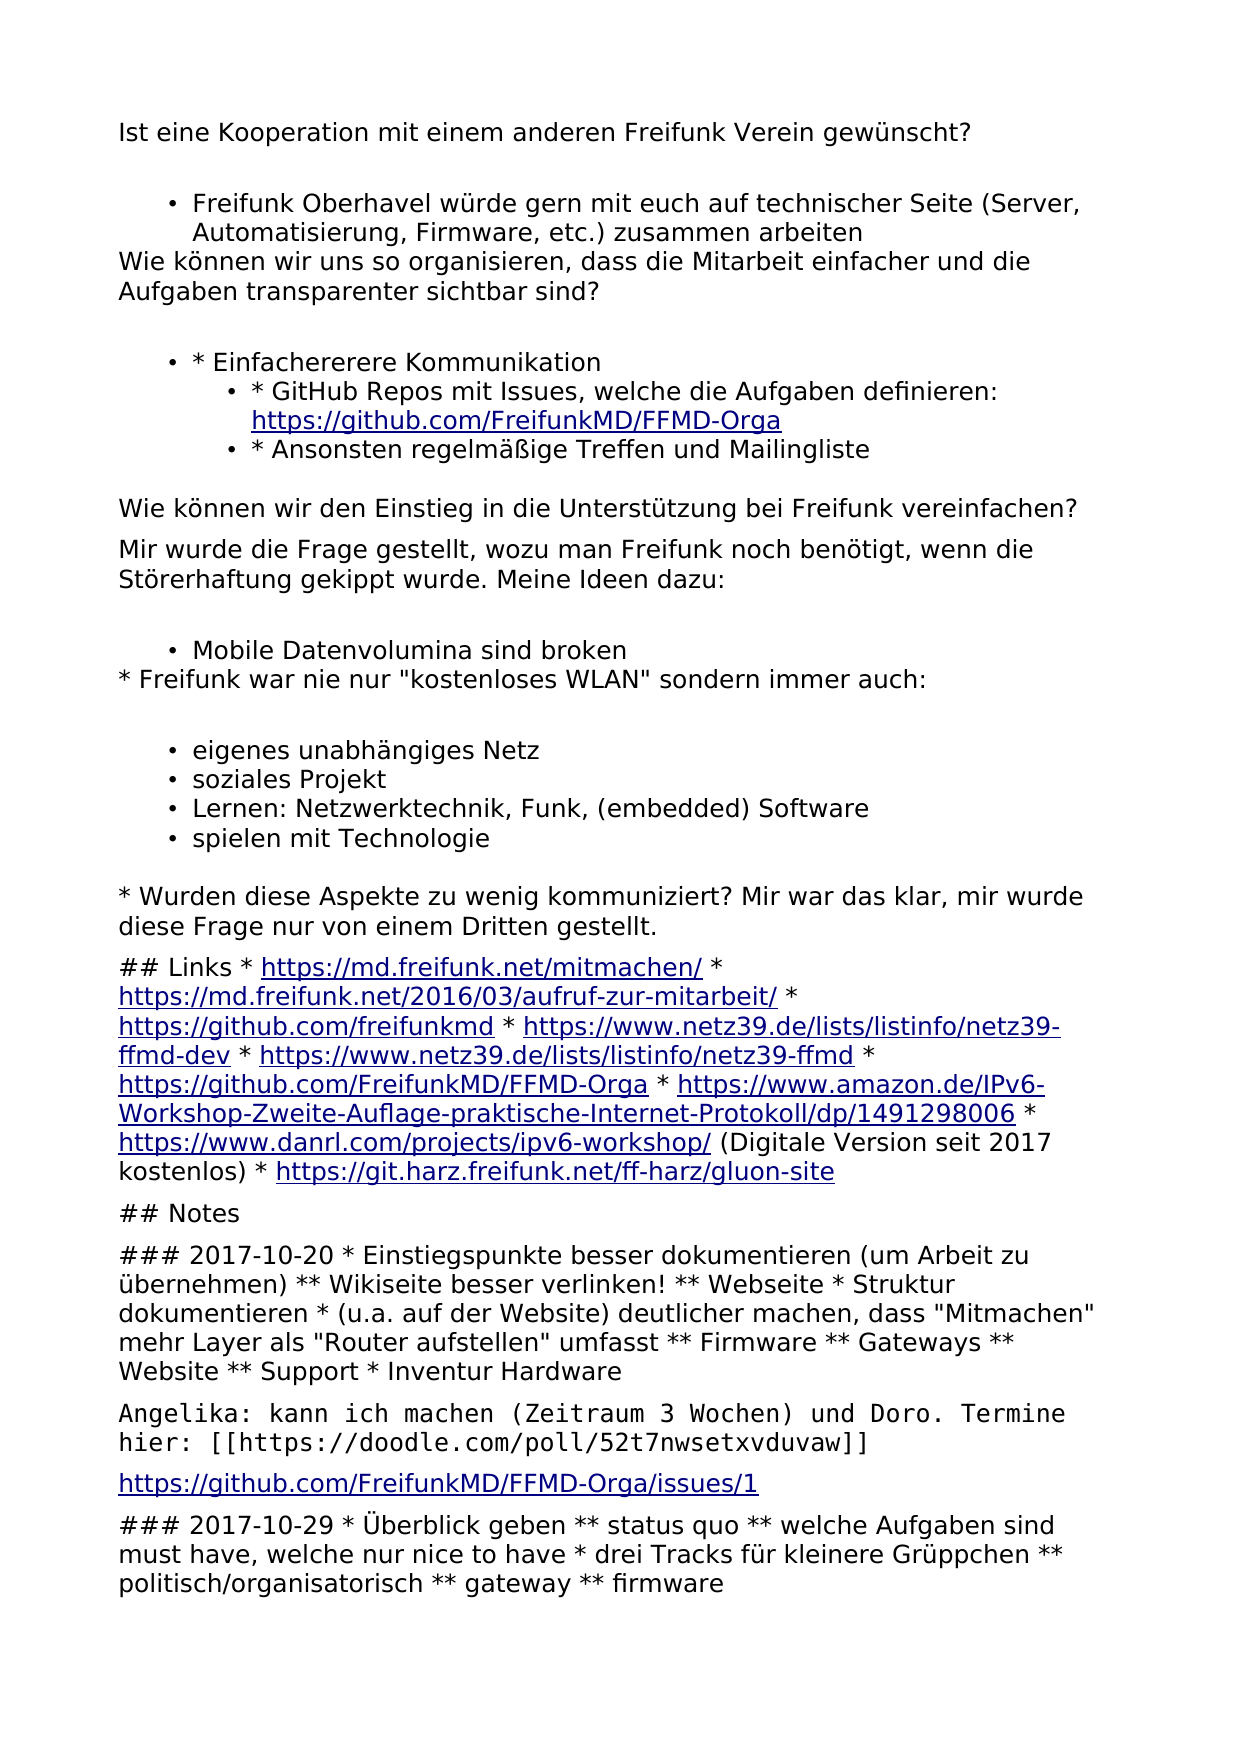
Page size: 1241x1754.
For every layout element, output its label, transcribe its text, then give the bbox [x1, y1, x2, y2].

text ### 2017-10-29 * Überblick geben ** status quo ** welche Aufgaben sind must have, welche nur nice to have * drei Tracks für kleinere Grüppchen ** politisch/organisatorisch ** gateway ** firmware [118, 1511, 1122, 1598]
text Angelika: kann ich machen (Zeitraum 3 Wochen) und Doro. Termine hier: [[https://doodle.com/poll/52t7nwsetxvduvaw]] [118, 1399, 1122, 1457]
text * Wurden diese Aspekte zu wenig kommuniziert? Mir war das klar, mir wurde diese Frage nur von einem Dritten gestellt. [118, 882, 1122, 941]
text Wie können wir uns so organisieren, dass die Mitarbeit einfacher und die Aufgaben transparenter sichtbar sind? [118, 248, 1122, 306]
text ### 2017-10-20 * Einstiegspunkte besser dokumentieren (um Arbeit zu übernehmen) ** Wikiseite besser verlinken! ** Webseite * Struktur dokumentieren * (u.a. auf der Website) deutlicher machen, dass "Mitmachen" mehr Layer als "Router aufstellen" umfasst ** Firmware ** Gateways ** Website ** Support * Inventur Hardware [118, 1241, 1122, 1387]
list * Ansonsten regelmäßige Treffen und Mailingliste [236, 435, 1122, 464]
list Mobile Datenvolumina sind broken [177, 636, 1122, 665]
list Lernen: Netzwerktechnik, Funk, (embedded) Software [177, 795, 1122, 824]
list spielen mit Technologie [177, 824, 1122, 853]
text ## Links * https://md.freifunk.net/mitmachen/ * https://md.freifunk.net/2016/03/aufruf-zur-mitarbeit/ * https://github.com/freifunkmd * https://www.netz39.de/lists/listinfo/netz39-ffmd-dev * https://www.netz39.de/lists/listinfo/netz39-ffmd * https://github.com/FreifunkMD/FFMD-Orga * https://www.amazon.de/IPv6-Workshop-Zweite-Auflage-praktische-Internet-Protokoll/dp/1491298006 * https://www.danrl.com/projects/ipv6-workshop/ (Digitale Version seit 2017 kostenlos) * https://git.harz.freifunk.net/ff-harz/gluon-site [118, 953, 1122, 1187]
list * GitHub Repos mit Issues, welche die Aufgaben definieren: https://github.com/FreifunkMD/FFMD-Orga [236, 377, 1122, 435]
list * Einfachererere Kommunikation [177, 348, 1122, 377]
text ## Notes [118, 1199, 1122, 1228]
text Ist eine Kooperation mit einem anderen Freifunk Verein gewünscht? [118, 118, 1122, 147]
list eigenes unabhängiges Netz [177, 736, 1122, 766]
text https://github.com/FreifunkMD/FFMD-Orga/issues/1 [118, 1469, 1122, 1498]
text Mir wurde die Frage gestellt, wozu man Freifunk noch benötigt, wenn die Störerhaftung gekippt wurde. Meine Ideen dazu: [118, 536, 1122, 594]
list Freifunk Oberhavel würde gern mit euch auf technischer Seite (Server, Automatisierung, Firmware, etc.) zusammen arbeiten [177, 189, 1122, 248]
list soziales Projekt [177, 766, 1122, 795]
text Wie können wir den Einstieg in die Unterstützung bei Freifunk vereinfachen? [118, 494, 1122, 523]
text * Freifunk war nie nur "kostenloses WLAN" sondern immer auch: [118, 665, 1122, 694]
